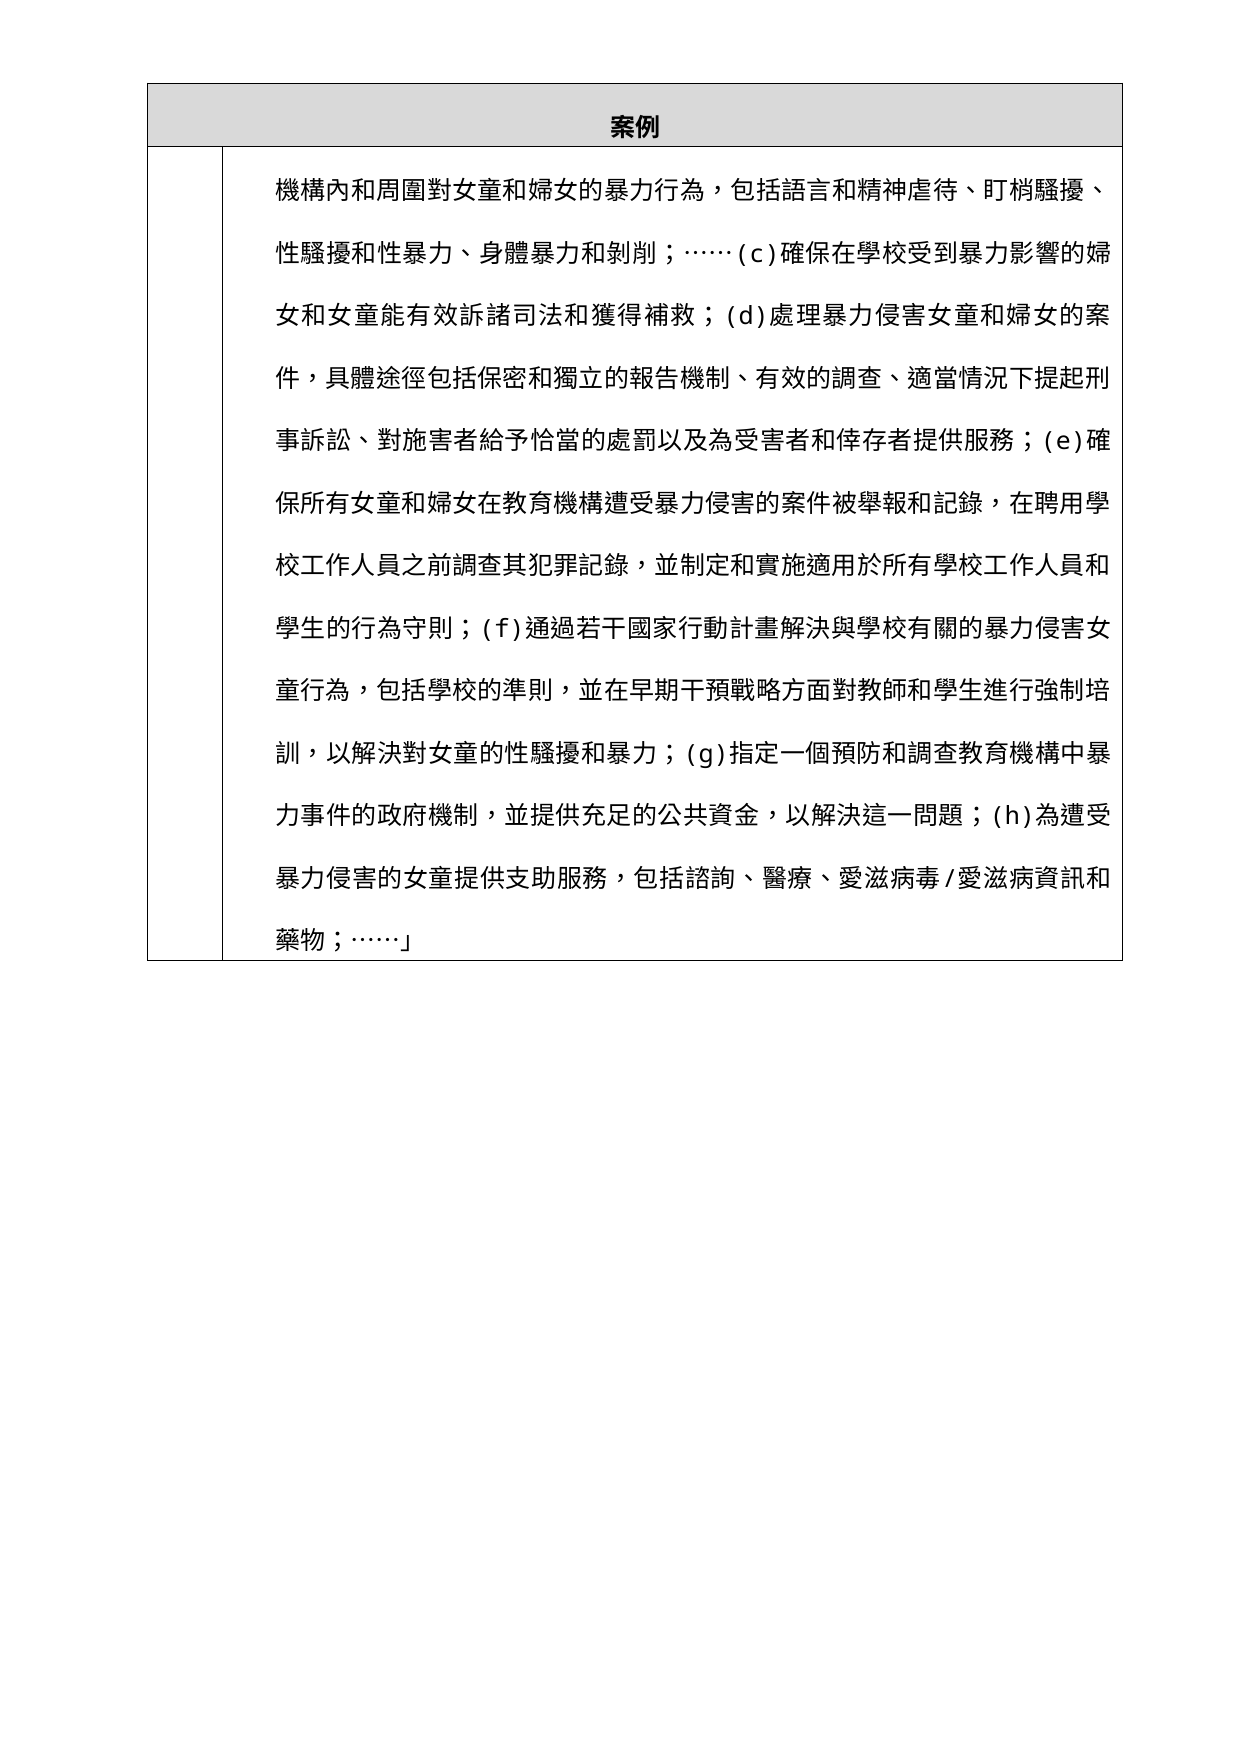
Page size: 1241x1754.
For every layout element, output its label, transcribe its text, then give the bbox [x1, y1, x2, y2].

table_cell CEDAW條文： 第2條：「締約各國譴責對婦女一切形式的歧視，協議立即用一切適當辦法，推行消除對婦女歧視的政策。為此目的，承擔：……（b）採取適當立法和其他措施，包括在適當情況下實行制裁，以禁止對婦女的一切歧視；（c）為婦女確立與男子平等權利的法律保護，通過各國的主管法庭及其他公共機構，保證切實保護婦女不受任何歧視；（d）不採取任何歧視婦女的行為或做法，並保證政府當局和公共機構的行動都不違背這項義務；（e）採取一切適當措施，消除任何個人、組織或企業對婦女的歧視；（f）採取一切適當措施，包括制定法律，以修改或廢除構成對婦女歧視的現行法律、規章、習俗和慣例；……」 一般性建議： 第19號第6段：「《公約》第1條界定對婦女的歧視。歧視的定義包括基於性別的暴力，即針對其為女性而施加暴力或不成比例地影響女性。包括身體、心理或性的傷害、痛苦、施加威脅、壓制和剝奪其他行動自由。基於性別的暴力可能違犯《公約》的具體條款，不論這些條款是否明文提到暴力。」 第19號第7段：「基於性別的暴力，損害或阻礙婦女享有基於一般國際法或具體的人權公約所載列的人權和基本自由，符合《公約》第1條所指的歧視。該等權利和自由包含：(a)生命權；(b)不受酷刑、不人道或有辱人格的待遇或懲罰的權利；……(d)自由和人身安全權利；(e)基於法律受平等保護權；……」 第19號第24段：「……消除對婦女歧視委員會建議：……(b)締約國應確保關於家庭暴力與虐待、性侵害、性攻擊及其他基於性別暴力的法律，均能充分保護所有婦女並且尊重其人格完整和尊嚴。應向受害者提供適當保護和支援服務。向司法和執法人員及其他公務員提供性別敏感度的培訓，對於有效執行《公約》是根本必要的；……(i)應提供有效的申訴程序和補救辦法，包括賠償損失；……(k)締約國應為家庭暴力、性侵害、性攻擊及其他基於性別的暴力的受害者建立服務或給予支助，包括收容所、特別受過訓練的保健工作者、康復和諮詢；……(t)締約國應採取一切必要的法律及其他措施，有效保護婦女不受基於性別的暴力，其他則包括：i.有效的法律措施，包括刑事處罰、民事補救和賠償措施，以保護婦女不受各種暴力，包括家庭暴力和虐待、工作單位的性攻擊和性騷擾；……iii.保護措施，包括為身為暴力受害者或易遭受暴力的婦女提供收容所、諮詢、康復和支助服務；……」 第26號第20段：「女性移工更容易遭受性虐待、性騷擾和肢體暴力，特別是以女性為主的部門。家庭幫傭特別容易受到雇主的人身攻擊和性攻擊、剝奪進食和睡眠以及虐待，農場工作或工業部門等其他工作環境，對女性移工的性騷擾是常見的問題。……」 第28號第19段：「關於對婦女的暴力行為，第19號一般性建議指出，以性和性別為由對婦女的歧視，包括：基於性別的暴力、因婦女的性別而對之施加的暴力，或不成比例地影響婦女的暴力。……在防止、調查、起訴和懲處基於性別的暴力行為，締約國有恪盡職責的義務。」 第33號第15段：「關於可訴性，委員會建議締約國：(a)確保法律承認並納入權利和相關法律保護，提高司法系統對性別平等問題的敏感度；……(i)確保婦女人權維護者能夠獲得司法救助，並得到保護以免遭受騷擾、威脅、報復和暴力。」 第33號第16段：「關於司法系統的可得性，委員會建議締約國：……(b)在暴力侵害婦女的案件中，確保婦女能夠獲得經濟援助，使用危機中心、收容所、熱線，以及獲得醫療、心理社會和輔導服務；……」 第33號第17段：「關於司法系統的可及性，委員會建議締約國：……(f)建立司法救助中心，如包括各種法律和社會服務的“一站式服務中心”，以減少婦女為獲得司法救助而必須採取的步驟。這類中心可以在暴力侵害婦女行為、家庭問題、醫療衛生、社會保障、就業、財產和移民等領域為婦女提供法律諮詢和援助、提起法律程式和協調支助服務。所有婦女，包括貧困婦女和/或農村和偏遠地區婦女必須能夠利用這些中心；……」 第33號第51段：「委員會建議締約國：……(g)採用保密和性別敏感的方式，以避免在任何法律程式中，包括在問訊、取證和其他相關調查程式中使婦女蒙羞，包括二次傷害暴力受害人；(h)審查證據規則及其實施，特別是在暴力侵害婦女案件中實施規則的情況，並採取措施，適當考慮到在刑事訴訟中受害人和被告人的公平審判權，確保舉證要求不致造成諸多限制、缺乏靈活性或受到性別陳規定型觀念影響；(i)改進本國刑事司法機關應對家庭暴力的能力，包括對緊急求援電話進行錄音，拍攝破壞財物和暴力跡象的圖片證據及考慮醫生和社會工作者的報告；即使沒有目擊證人，這些報告也可以顯示出暴力對受害人身心健康和社會福祉造成的嚴重影響；(j)採取措施保證婦女在申請保護令時不受不當延誤，並保證及時公正地審訊所有觸犯刑法的性別歧視案件，包括涉及暴力的案件；(k)為員警和醫務人員制定收集和保全暴力侵害婦女案件的法醫證據的程式，並培訓足夠的員警和法務、法醫人員進行周密的刑事調查；……」 第33號第58段：「委員會建議締約國：(a)告知婦女其使用調解、和解、仲裁和合作解決爭端辦法的權利；(b)保證替代性爭端解決程式不限制婦女在任何法律領域尋求司法或其他補救措施，並且不會導致進一步侵犯其權利；(c)確保在任何情況下不得將暴力侵害婦女案件，包括家庭暴力案件，移送任何替代性爭端解決程式處理。」 第35號第29段：「委員會建議締約國實施下列立法措施：(a)確保將構成對婦女身體、性或心理完整權侵犯的所有領域的一切形式基於性別的暴力侵害婦女行為定為刑事罪，並從速引入或加強與罪行嚴重程度相當的法律制裁以及民事補救措施；(b)確保所有法律制度，包括多元法律制度保護遭受基於性別的暴力侵害的婦女受害人/倖存者，並確保她們可根據第33號一般性建議規定的指導獲得司法救助和有效補救；……(e)確保將包括強姦在內的性侵犯定為侵犯人身安全及身體、性和心理完整權的犯罪，並確保對包括婚內強姦和熟人強姦或約會強姦等性犯罪的界定以缺少自願同意為基礎並將脅迫情形考慮在內。任何時效，只要存在，應優先照顧受害人/倖存者的利益，並考慮阻礙其向主管機關或當局報告其所受侵害的情形。」 第35號第30段：「委員會建議締約國實施下列預防措施：……(b)(二)制定提高認識的方案，提高對基於性別的暴力侵害婦女行為不可接受且有害無利觀點的認識，提供禁止性暴力侵害的可用法律管道，並鼓勵旁觀者報告此類暴力並加以干預；化解遭受此類暴力行為的受害人/倖存者所蒙受的恥辱；以及瓦解普遍持有的歸咎受害人的信條，即女性應為其自身安全以及所遭受的暴力承擔責任。這些方案應針對社會各階層的婦女和男子；包括地方一級在內的參與預防和防範的教育、保健、社會服務和執法人員以及其他專業人員和機構；傳統和宗教領袖；以及犯下任何形式的基於性別的暴力的施害者，以避免累犯；……(d)(一)鼓勵制定或加強線上或社交媒體組織等媒體組織的自律機制，旨在消除與婦女和男子或特定婦女群體有關的性別陳規定型觀念，解決利用它們的服務和平臺實施的基於性別的暴力侵犯婦女的行為；……(f)鼓勵通過利用獎勵和企業責任示範及其他機制讓企業和跨國公司等私人部門參與進來，努力消除一切形式的基於性別的暴力侵害婦女行為，並加強其為此種暴力行為的行動範圍承擔的責任，這有必要使用涉及在工作場所發生的或影響工作婦女的一切形式的基於性別的暴力侵害婦女的議定書和程式，包括有效、可獲取的內部申訴程式，對它們的使用不應排除訴諸執法當局，且應涉及受害人/倖存者在工作場所的應享權利。」 第35號第31段：「委員會建議締約國實施下列保護措施：(a)通過和執行有效的措施，在提起法律訴訟前後及過程中保護並協助投訴基於性別的暴力的婦女起訴者及為此作證的證人，包括：(一)按照第33號一般性建議保護其隱私和安全，包括利用對性別敏感的法庭程式和措施，銘記受害人/倖存者、證人和被告的正當程式權；(二)在無需受害人/倖存者提起法律訴訟的情況下提供適當、可獲取的保護機制，以防範進一步暴力或潛在暴力，包括為身心障礙受害人消除交流障礙。這方面的機制應當包括由一系列有效措施構成的即時風險評估和保護，以及在適當時下達並監測驅逐、防範、限制或緊急禁止被指控施害者的命令，包括對違法行為予以適當制裁。保護措施應避免向婦女受害人/倖存者強加不必要的經濟、官僚主義或個人負擔。施害者或被指控施害者在訴訟程式中及訴訟之後的權利或權利主張，包括在財產、隱私、兒童監護、獲得機會、聯絡和探訪方面的權利或權利主張應由婦女和兒童享有的生命及身體、性和心理完整的人權決定，並受兒童最高利益的原則指導；(三)確保婦女受害人/倖存者及其家庭成員無償獲得經濟援助，或低價獲得高品質的法律援助，醫療、社會心理和諮詢服務，教育，可負擔得起的住房、土地、兒童保育、培訓和就業機會。保健服務應針對創傷提供，並包括及時和全面的心理、性和生殖健康服務，包括緊急避孕和愛滋病毒的接觸後防禦。締約國應提供專業化的婦女支助服務，例如，提供全天候的免費救助熱線，足夠數量的安全、配備齊全的危機、支助和轉診中心，並視需要為婦女及其子女和其他家庭成員提供適當住所；(四)為居住在寄宿式護理院、庇護營和剝奪自由場所等公共機構的婦女提供與基於性別的暴力有關的保護和支助措施；(五)建立並實施適當的多部門轉介機制，確保此類行為的倖存者有效獲得全面的服務，確保非政府婦女組織充分參與並與之開展合作；(b)確保關乎受害人/倖存者的所有法律程式、保護和支援措施以及服務尊重並加強她們的自主性。締約國應將它們提供給所有婦女，特別是那些受交叉形式的歧視影響的婦女，考慮其子女及其他受撫養人的具體需求，使之可在全國範圍內獲取，且不論居民身份如何、或能力如何，或提供給願意配合對被指控的施害者提起法律訴訟的人。締約國還應尊重不駁回原則；……」 第35號第32段：「委員會建議締約國採取下列有關起訴和懲罰基於性別的暴力侵害婦女行為的措施：(a)確保受害人可有效訴諸法院和法庭，相關當局對基於性別的暴力侵害婦女行為的所有案件做出有效應對，包括適用刑事法，並視情況以公平、公正、及時、高效的方式正式起訴被控施害者，並施以適當懲罰。不應將費用或法院收費強加給受害人/倖存者；(b)確保不對基於性別的暴力侵害婦女行為強制適用非訴訟糾紛解決程式，包括調解與和解。這些程式應僅在專業小組在以往的評價中確保征得受害人自願、知情的同意且無跡象表明對受害人/倖存者或其家庭成員造成進一步風險時使用，並且在使用時應予以嚴格規範。這些程式應增強受害人/倖存者的權能，並由經過專門訓練瞭解並適當干預基於性別的暴力侵害婦女行為的案件的專家提供，確保充分保護婦女和兒童的權利，並以不帶成見或不再使婦女受害的方式進行干預。非訴訟糾紛解決程式不應妨礙婦女訴諸正式司法。」 第35號第33段：「委員會建議締約國在賠償方面實施以下措施：(a)為遭受基於性別的暴力侵害婦女行為的受害人/倖存者提供有效賠償。按照第28號一般性建議、第30號一般性建議和第33號一般性建議，這些補償應包括不同的措施，例如金錢補償，提供法律、社會和保健服務，包括有助於全面康復的性、生殖和心理健康服務，以及抵償和保證不再發生。這樣的補救措施應適足、從速歸責、全面、與所受傷害嚴重程度相稱；(b)設立賠償專項基金，或將撥款納入現有基金的預算中，包括納入過渡司法機制下，用以賠償遭受基於性別的暴力侵害婦女行為的受害人。締約國應執行不妨礙受害人/倖存者尋求司法補救的行政性賠償權利的計畫，制定轉型式賠償方案，幫助解決導致或極大推動侵犯行為的歧視根源或不利處境，同時考慮到個人、制度和架構各方面。應優先考慮受害人/倖存者的能動性、願望、決定、安全、尊嚴和完整性。」 第36號第69段：「委員會建議締約國採取以下措施，遏制對女童和婦女進行與教育機構和學校教育相關的暴力行為，從而保護她們獲得尊重和尊嚴的權利：(a)頒佈和實施適當的法律、政策和程式，以禁止和消除在教育機構內和周圍對女童和婦女的暴力行為，包括語言和精神虐待、盯梢騷擾、性騷擾和性暴力、身體暴力和剝削；……(c)確保在學校受到暴力影響的婦女和女童能有效訴諸司法和獲得補救；(d)處理暴力侵害女童和婦女的案件，具體途徑包括保密和獨立的報告機制、有效的調查、適當情況下提起刑事訴訟、對施害者給予恰當的處罰以及為受害者和倖存者提供服務；(e)確保所有女童和婦女在教育機構遭受暴力侵害的案件被舉報和記錄，在聘用學校工作人員之前調查其犯罪記錄，並制定和實施適用於所有學校工作人員和學生的行為守則；(f)通過若干國家行動計畫解決與學校有關的暴力侵害女童行為，包括學校的準則，並在早期干預戰略方面對教師和學生進行強制培訓，以解決對女童的性騷擾和暴力；(g)指定一個預防和調查教育機構中暴力事件的政府機制，並提供充足的公共資金，以解決這一問題；(h)為遭受暴力侵害的女童提供支助服務，包括諮詢、醫療、愛滋病毒/愛滋病資訊和藥物；……」 [223, 147, 1122, 960]
table_cell [148, 147, 222, 960]
table_header 案例 [148, 84, 1122, 146]
